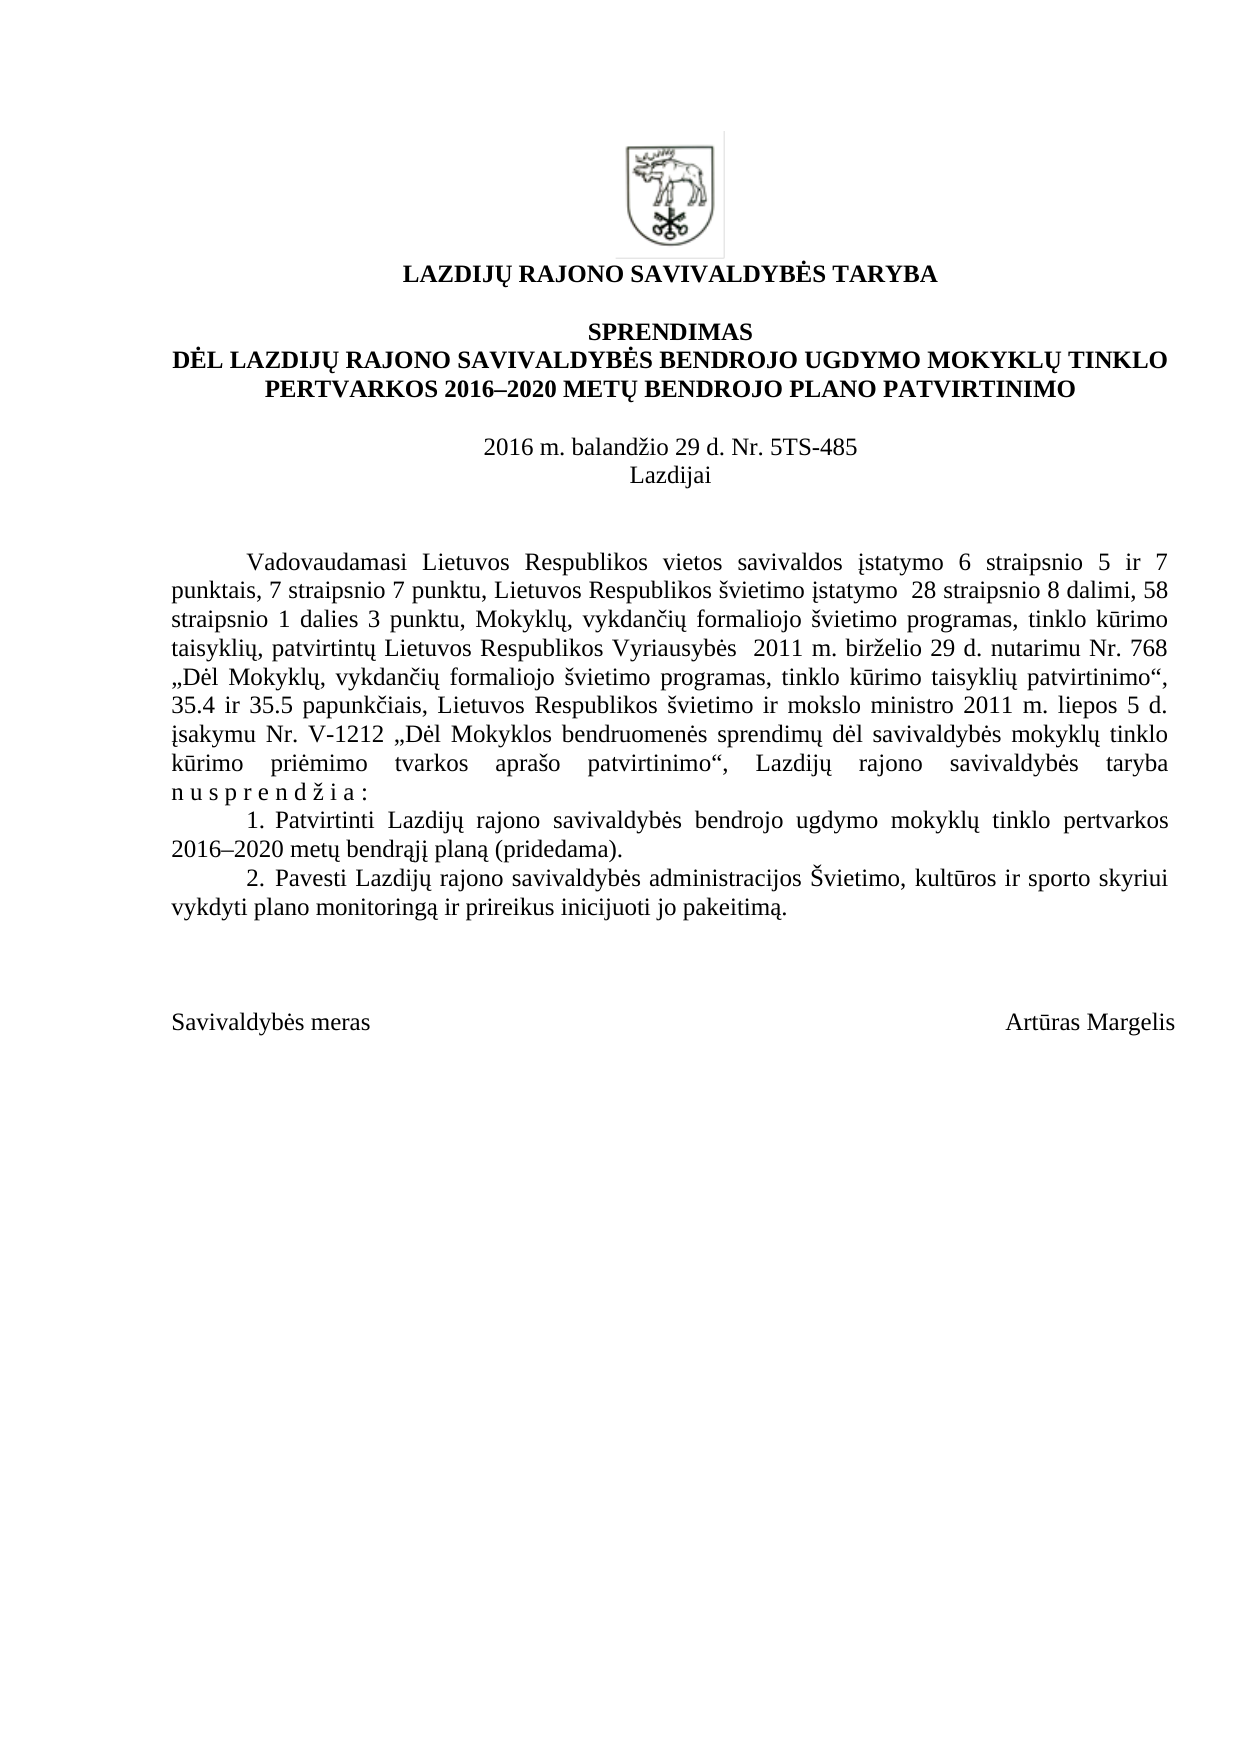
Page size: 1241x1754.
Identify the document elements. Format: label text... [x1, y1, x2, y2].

text SPRENDIMAS [171, 317, 1169, 346]
text DĖL LAZDIJŲ RAJONO SAVIVALDYBĖS BENDROJO UGDYMO MOKYKLŲ TINKLO PERTVARKOS 2016–2020 METŲ BENDROJO PLANO PATVIRTINIMO [171, 346, 1169, 403]
text Lazdijai [171, 461, 1169, 489]
text 2. Pavesti Lazdijų rajono savivaldybės administracijos Švietimo, kultūros ir sporto skyriui vykdyti plano monitoringą ir prireikus inicijuoti jo pakeitimą. [171, 863, 1169, 921]
text Savivaldybės meras Artūras Margelis [171, 1007, 1178, 1036]
text Vadovaudamasi Lietuvos Respublikos vietos savivaldos įstatymo 6 straipsnio 5 ir 7 punktais, 7 straipsnio 7 punktu, Lietuvos Respublikos švietimo įstatymo 28 straipsnio 8 dalimi, 58 straipsnio 1 dalies 3 punktu, Mokyklų, vykdančių formaliojo švietimo programas, tinklo kūrimo taisyklių, patvirtintų Lietuvos Respublikos Vyriausybės 2011 m. birželio 29 d. nutarimu Nr. 768 „Dėl Mokyklų, vykdančių formaliojo švietimo programas, tinklo kūrimo taisyklių patvirtinimo“, 35.4 ir 35.5 papunkčiais, Lietuvos Respublikos švietimo ir mokslo ministro 2011 m. liepos 5 d. įsakymu Nr. V-1212 „Dėl Mokyklos bendruomenės sprendimų dėl savivaldybės mokyklų tinklo kūrimo priėmimo tvarkos aprašo patvirtinimo“, Lazdijų rajono savivaldybės taryba nusprendžia: [171, 547, 1169, 806]
text LAZDIJŲ RAJONO SAVIVALDYBĖS TARYBA [171, 259, 1169, 288]
text 2016 m. balandžio 29 d. Nr. 5TS-485 [171, 432, 1169, 461]
text 1. Patvirtinti Lazdijų rajono savivaldybės bendrojo ugdymo mokyklų tinklo pertvarkos 2016–2020 metų bendrąjį planą (pridedama). [171, 806, 1169, 863]
